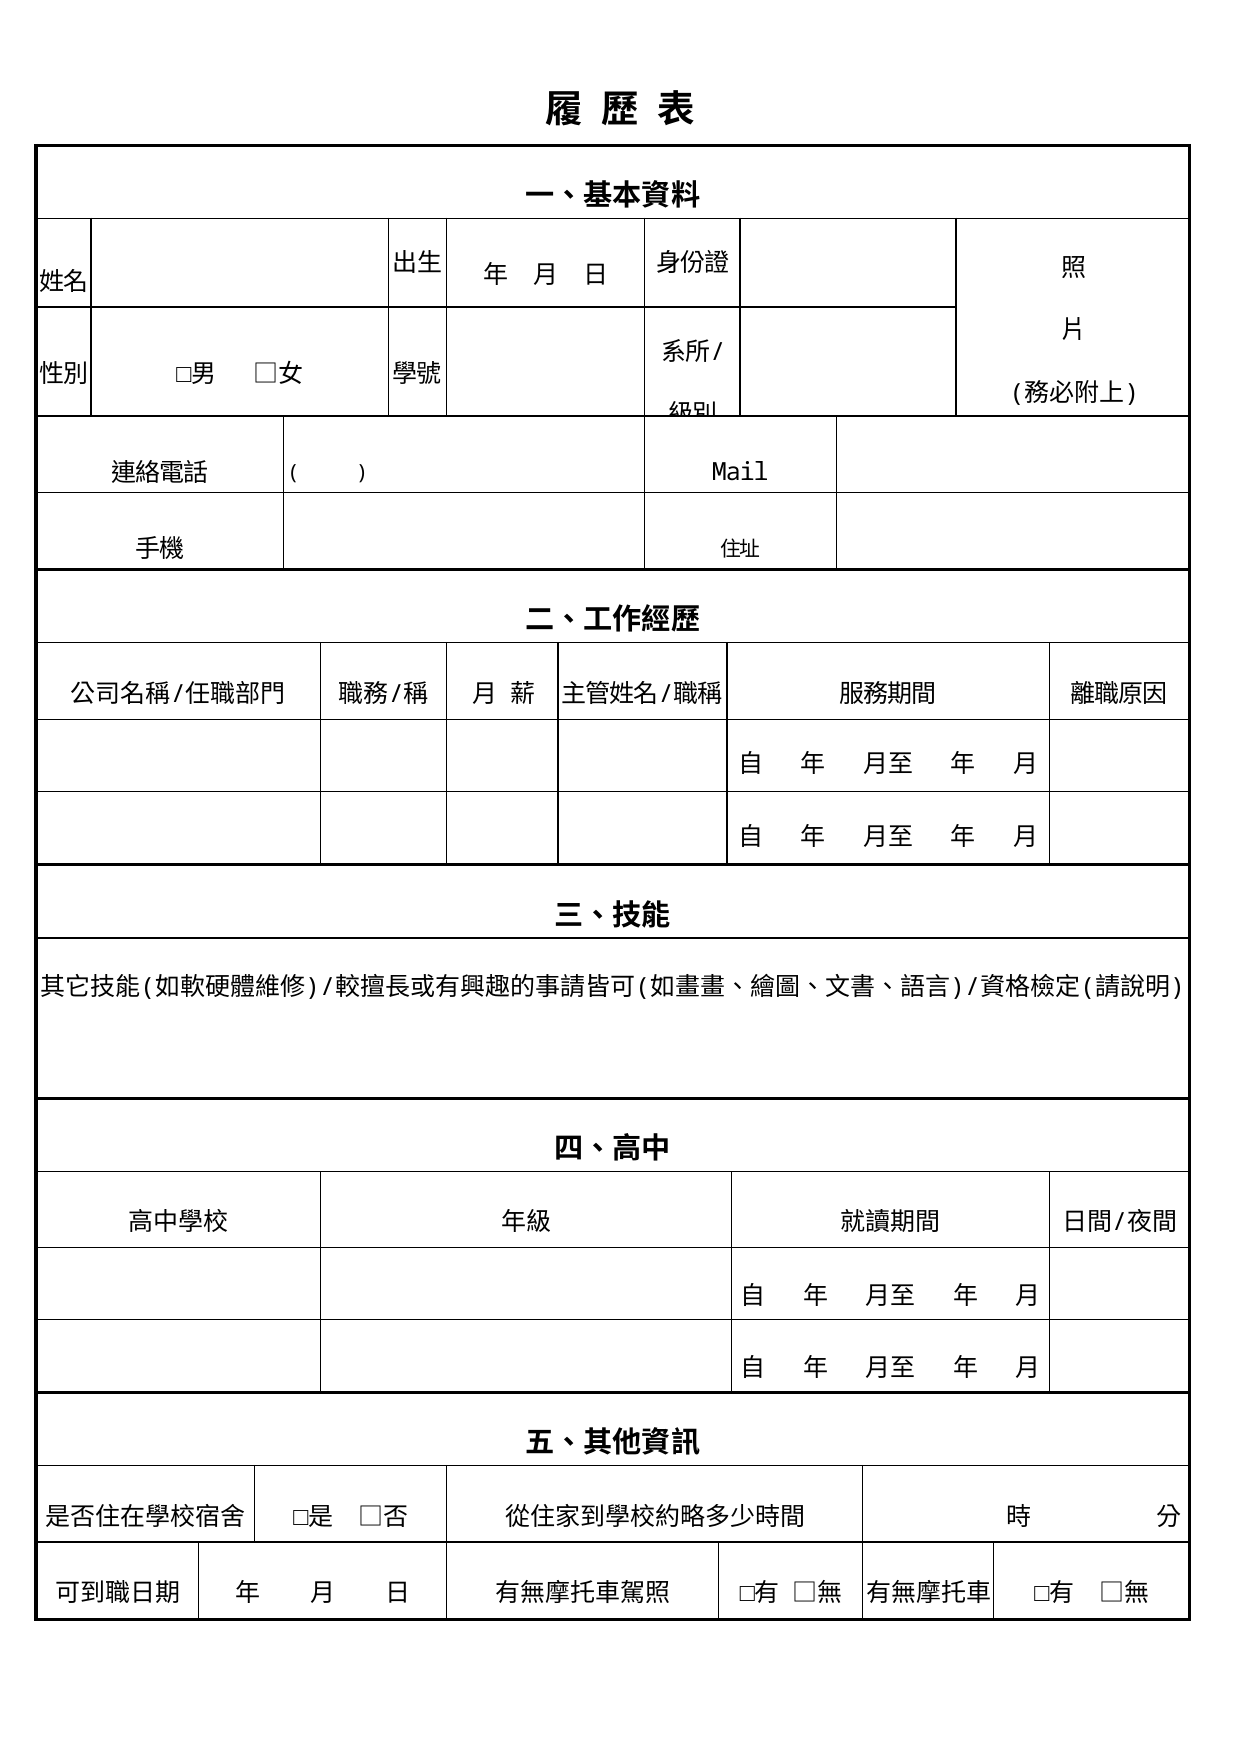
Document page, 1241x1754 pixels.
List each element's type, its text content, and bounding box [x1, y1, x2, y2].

table_cell 三、技能 [38, 866, 1188, 937]
table_cell [321, 792, 446, 863]
table_cell 二、工作經歷 [38, 571, 1188, 642]
table_cell 學號 [389, 308, 446, 415]
table_cell [321, 1248, 731, 1319]
table_cell 出生 日期 [389, 219, 446, 306]
table_cell [321, 720, 446, 791]
table_cell [447, 720, 557, 791]
table_cell □有 □無 [719, 1543, 862, 1617]
table_cell 服務期間 [728, 643, 1049, 718]
table_cell [321, 1320, 731, 1391]
table_cell 年級 [321, 1172, 731, 1247]
table_cell 就讀期間 [732, 1172, 1049, 1247]
table_cell 高中學校 [38, 1172, 320, 1247]
table_cell 可到職日期 [38, 1543, 198, 1617]
table_cell [1050, 1320, 1188, 1391]
table_cell 是否住在學校宿舍 [38, 1466, 254, 1541]
table_cell 年 月 日 [447, 219, 644, 306]
table_cell 住址 [645, 493, 836, 568]
table_cell 自 年 月至 年 月 [728, 792, 1049, 863]
table_cell 離職原因 [1050, 643, 1188, 718]
table_cell 姓名 [38, 219, 90, 306]
table_cell [38, 1320, 320, 1391]
table_cell 自 年 月至 年 月 [732, 1248, 1049, 1319]
table_cell 手機 [38, 493, 283, 568]
table_cell 系所/ 級別 (日/夜) [645, 308, 739, 415]
table_cell Mail [645, 417, 836, 492]
table_cell [38, 792, 320, 863]
table_cell [741, 308, 955, 415]
table_cell ( ) [284, 417, 644, 492]
table_cell [447, 792, 557, 863]
table_cell □是 □否 [255, 1466, 446, 1541]
table_cell 時 分 [863, 1466, 1188, 1541]
table_cell [38, 720, 320, 791]
table_cell 主管姓名/職稱 [559, 643, 726, 718]
table_cell 職務/稱 [321, 643, 446, 718]
table_cell 公司名稱/任職部門 [38, 643, 320, 718]
table_cell 從住家到學校約略多少時間 [447, 1466, 862, 1541]
table_cell 年 月 日 [199, 1543, 446, 1617]
table_cell [447, 308, 644, 415]
table_cell 有無摩托車 [863, 1543, 993, 1617]
table_cell 自 年 月至 年 月 [732, 1320, 1049, 1391]
table_cell [92, 219, 388, 306]
table_cell 連絡電話 [38, 417, 283, 492]
table_cell [559, 720, 726, 791]
table_cell 有無摩托車駕照 [447, 1543, 718, 1617]
table_cell 性別 [38, 308, 90, 415]
table_cell [38, 1248, 320, 1319]
table_cell [1050, 1248, 1188, 1319]
table_cell [559, 792, 726, 863]
table_cell 日間/夜間 [1050, 1172, 1188, 1247]
table_cell [837, 493, 1188, 568]
table_cell □男 □女 [92, 308, 388, 415]
table_cell [1050, 720, 1188, 791]
table_cell 四、高中 [38, 1100, 1188, 1171]
table_cell □有 □無 [994, 1543, 1188, 1617]
text 履 歷 表 [75, 64, 1165, 127]
table_cell 月 薪 [447, 643, 557, 718]
table_cell 其它技能(如軟硬體維修)/較擅長或有興趣的事請皆可(如畫畫、繪圖、文書、語言)/資格檢定(請說明) [38, 939, 1188, 1097]
table_cell [1050, 792, 1188, 863]
table_cell [284, 493, 644, 568]
table_cell 照 片 (務必附上) [957, 219, 1188, 415]
table_cell 自 年 月至 年 月 [728, 720, 1049, 791]
table_cell [837, 417, 1188, 492]
table_header 一、基本資料 [38, 147, 1188, 218]
table_cell 身份證 字 號 [645, 219, 739, 306]
table_cell 五、其他資訊 [38, 1394, 1188, 1465]
table_cell [741, 219, 955, 306]
